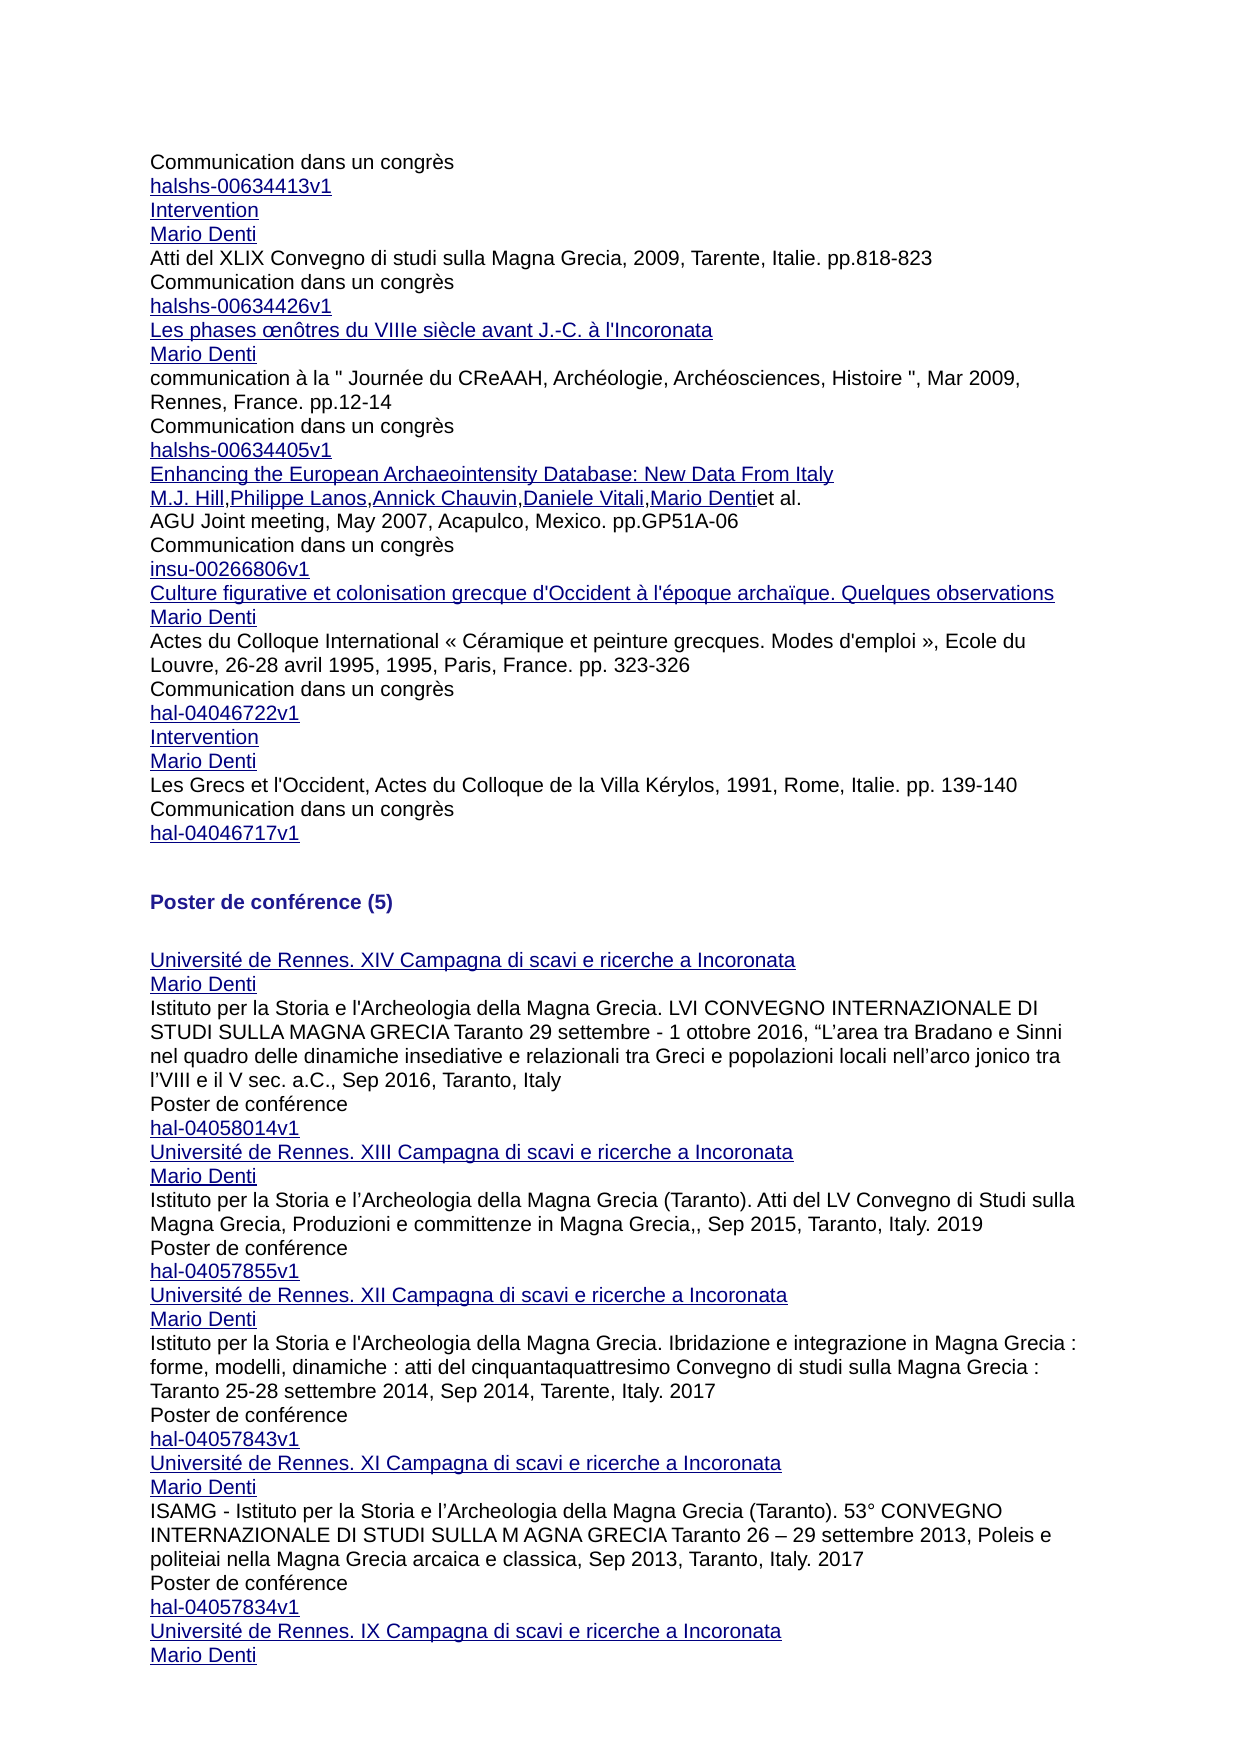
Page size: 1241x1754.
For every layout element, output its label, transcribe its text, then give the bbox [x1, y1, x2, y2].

table_cell Université de Rennes. XIII Campagna di scavi e ricerche a Incoronata Mario Denti Istituto per la Storia e l’Archeologia della Magna Grecia (Taranto). Atti del LV Convegno di Studi sulla Magna Grecia, Produzioni e committenze in Magna Grecia,, Sep 2015, Taranto, Italy. 2019 Poster de conférence hal-04057855v1 [150, 1140, 1090, 1283]
table_cell Université de Rennes. XII Campagna di scavi e ricerche a Incoronata Mario Denti Istituto per la Storia e l'Archeologia della Magna Grecia. Ibridazione e integrazione in Magna Grecia : forme, modelli, dinamiche : atti del cinquantaquattresimo Convegno di studi sulla Magna Grecia : Taranto 25-28 settembre 2014, Sep 2014, Tarente, Italy. 2017 Poster de conférence hal-04057843v1 [150, 1283, 1090, 1451]
table_header Université de Rennes. XIV Campagna di scavi e ricerche a Incoronata Mario Denti Istituto per la Storia e l'Archeologia della Magna Grecia. LVI CONVEGNO INTERNAZIONALE DI STUDI SULLA MAGNA GRECIA Taranto 29 settembre - 1 ottobre 2016, “L’area tra Bradano e Sinni nel quadro delle dinamiche insediative e relazionali tra Greci e popolazioni locali nell’arco jonico tra l’VIII e il V sec. a.C., Sep 2016, Taranto, Italy Poster de conférence hal-04058014v1 [150, 948, 1090, 1139]
table_cell Université de Rennes. IX Campagna di scavi e ricerche a Incoronata Mario Denti [150, 1619, 1090, 1667]
table_cell Les phases œnôtres du VIIIe siècle avant J.-C. à l'Incoronata Mario Denti communication à la " Journée du CReAAH, Archéologie, Archéosciences, Histoire ", Mar 2009, Rennes, France. pp.12-14 Communication dans un congrès halshs-00634405v1 [150, 318, 1090, 461]
table_cell Intervention Mario Denti Atti del XLIX Convegno di studi sulla Magna Grecia, 2009, Tarente, Italie. pp.818-823 Communication dans un congrès halshs-00634426v1 [150, 198, 1090, 318]
subtitle Poster de conférence (5) [150, 889, 1090, 913]
table_cell Enhancing the European Archaeointensity Database: New Data From Italy M.J. Hill,Philippe Lanos,Annick Chauvin,Daniele Vitali,Mario Dentiet al. AGU Joint meeting, May 2007, Acapulco, Mexico. pp.GP51A-06 Communication dans un congrès insu-00266806v1 [150, 461, 1090, 581]
table_cell Culture figurative et colonisation grecque d'Occident à l'époque archaïque. Quelques observations Mario Denti Actes du Colloque International « Céramique et peinture grecques. Modes d'emploi », Ecole du Louvre, 26-28 avril 1995, 1995, Paris, France. pp. 323-326 Communication dans un congrès hal-04046722v1 [150, 581, 1090, 725]
table_cell Université de Rennes. XI Campagna di scavi e ricerche a Incoronata Mario Denti ISAMG - Istituto per la Storia e l’Archeologia della Magna Grecia (Taranto). 53° CONVEGNO INTERNAZIONALE DI STUDI SULLA M AGNA GRECIA Taranto 26 – 29 settembre 2013, Poleis e politeiai nella Magna Grecia arcaica e classica, Sep 2013, Taranto, Italy. 2017 Poster de conférence hal-04057834v1 [150, 1451, 1090, 1619]
table_cell Intervention Mario Denti Les Grecs et l'Occident, Actes du Colloque de la Villa Kérylos, 1991, Rome, Italie. pp. 139-140 Communication dans un congrès hal-04046717v1 [150, 725, 1090, 845]
table_cell Communication dans un congrès halshs-00634413v1 [150, 150, 1090, 198]
